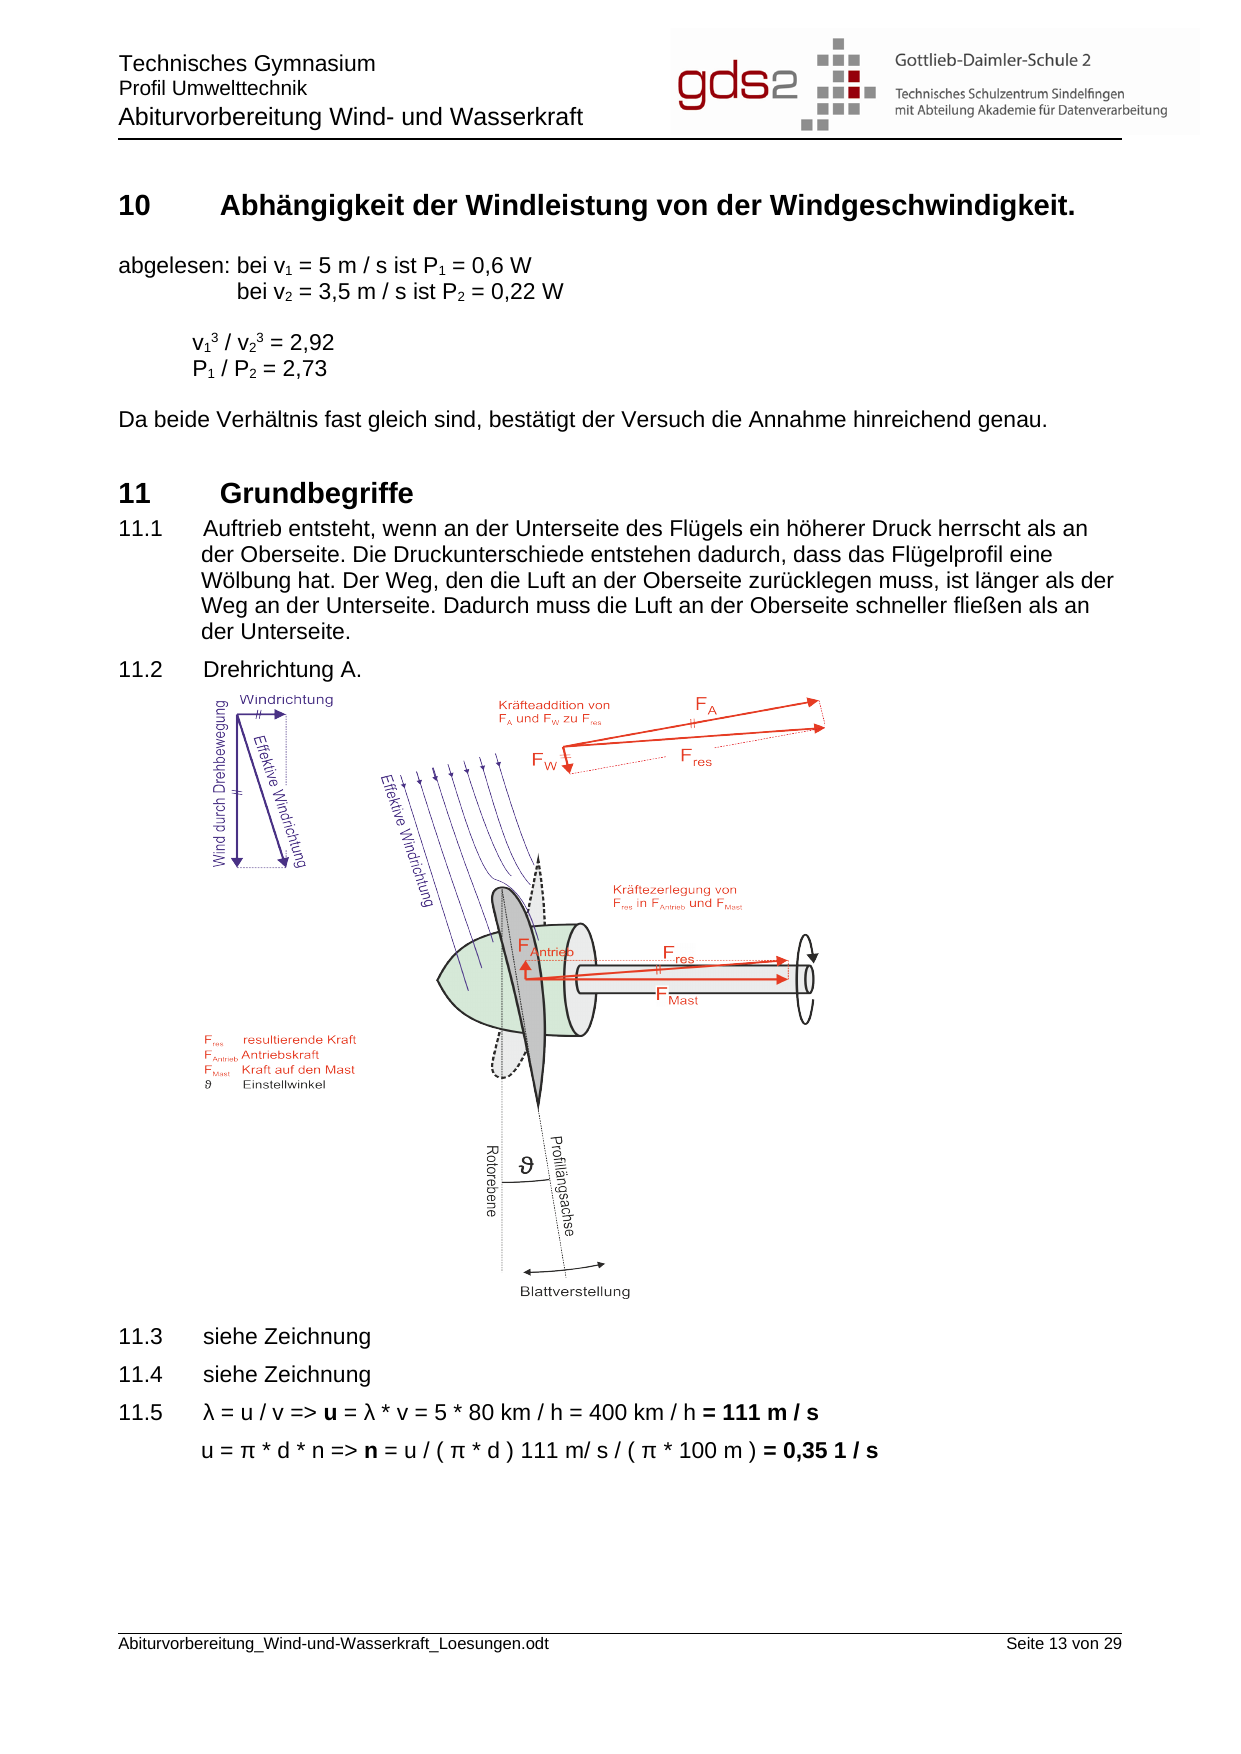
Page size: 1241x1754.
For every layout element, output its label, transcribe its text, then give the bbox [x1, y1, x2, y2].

text abgelesen: bei v1 = 5 m / s ist P1 = 0,6 W [118, 253, 1122, 279]
subtitle siehe Zeichnung [118, 1362, 1122, 1387]
subtitle Abhängigkeit der Windleistung von der Windgeschwindigkeit. [118, 188, 1122, 221]
subtitle Auftrieb entsteht, wenn an der Unterseite des Flügels ein höherer Druck herrscht als an der Oberseite. Die Druckunterschiede entstehen dadurch, dass das Flügelprofil eine Wölbung hat. Der Weg, den die Luft an der Oberseite zurücklegen muss, ist länger als der Weg an der Unterseite. Dadurch muss die Luft an der Oberseite schneller fließen als an der Unterseite. [118, 516, 1122, 644]
text v13 / v23 = 2,92 [118, 330, 1122, 356]
text Da beide Verhältnis fast gleich sind, bestätigt der Versuch die Annahme hinreichend genau. [118, 407, 1122, 433]
subtitle λ = u / v => u = λ * v = 5 * 80 km / h = 400 km / h = 111 m / s [118, 1400, 1122, 1426]
subtitle u = π * d * n => n = u / ( π * d ) 111 m/ s / ( π * 100 m ) = 0,35 1 / s [118, 1438, 1122, 1464]
subtitle Drehrichtung A. [118, 657, 1122, 682]
text bei v2 = 3,5 m / s ist P2 = 0,22 W [118, 279, 1122, 304]
picture [670, 28, 1201, 135]
subtitle siehe Zeichnung [118, 1324, 1122, 1349]
picture [204, 695, 825, 1299]
subtitle Grundbegriffe [118, 477, 1122, 510]
text P1 / P2 = 2,73 [118, 356, 1122, 381]
